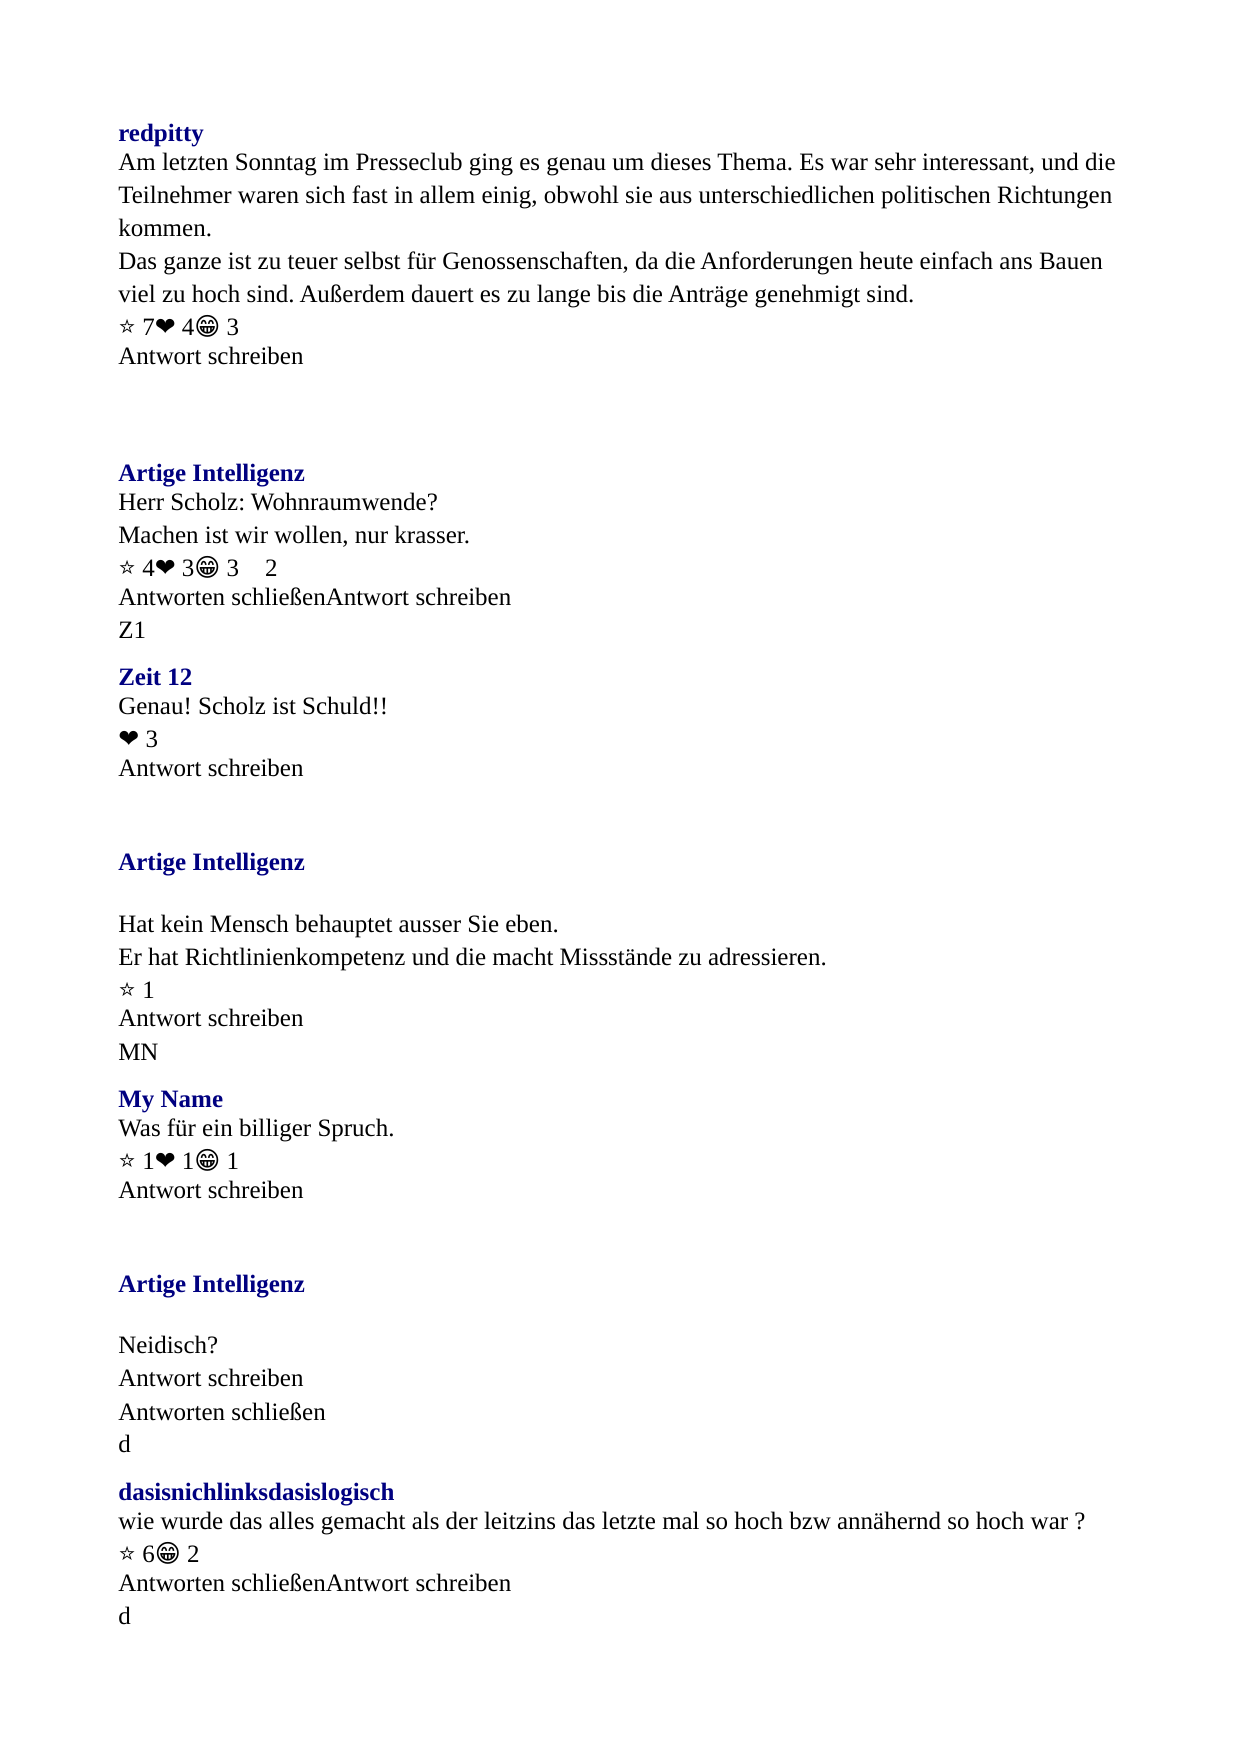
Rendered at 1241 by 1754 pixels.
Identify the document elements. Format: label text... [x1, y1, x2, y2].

text ⭐️ 4❤️ 3😁 3🤨 2 [118, 553, 1122, 582]
text Was für ein billiger Spruch. [118, 1113, 1122, 1142]
text Z1 [118, 615, 1122, 643]
subtitle My Name [118, 1084, 1122, 1113]
text Neidisch? [118, 1331, 1122, 1359]
text Antwort schreiben [118, 341, 1122, 369]
text Machen ist wir wollen, nur krasser. [118, 520, 1122, 549]
text d [118, 1429, 1122, 1458]
subtitle Zeit 12 [118, 662, 1122, 691]
text Er hat Richtlinienkompetenz und die macht Missstände zu adressieren. [118, 942, 1122, 971]
subtitle Artige Intelligenz [118, 1269, 1122, 1297]
text Genau! Scholz ist Schuld!! [118, 691, 1122, 720]
text Hat kein Mensch behauptet ausser Sie eben. [118, 909, 1122, 937]
text Antwort schreiben [118, 1175, 1122, 1203]
text Das ganze ist zu teuer selbst für Genossenschaften, da die Anforderungen heute einfach ans Bauen viel zu hoch sind. Außerdem dauert es zu lange bis die Anträge genehmigt sind. [118, 246, 1122, 308]
text Antworten schließenAntwort schreiben [118, 1568, 1122, 1596]
text ⭐️ 1❤️ 1😁 1 [118, 1146, 1122, 1175]
text ❤️ 3 [118, 724, 1122, 753]
text ⭐️ 1 [118, 975, 1122, 1003]
text Antworten schließenAntwort schreiben [118, 582, 1122, 611]
text ⭐️ 6😁 2 [118, 1539, 1122, 1568]
subtitle Artige Intelligenz [118, 847, 1122, 876]
text Am letzten Sonntag im Presseclub ging es genau um dieses Thema. Es war sehr interessant, und die Teilnehmer waren sich fast in allem einig, obwohl sie aus unterschiedlichen politischen Richtungen kommen. [118, 147, 1122, 242]
text Antwort schreiben [118, 753, 1122, 782]
subtitle Artige Intelligenz [118, 458, 1122, 487]
text Antwort schreiben [118, 1363, 1122, 1392]
text MN [118, 1037, 1122, 1065]
text wie wurde das alles gemacht als der leitzins das letzte mal so hoch bzw annähernd so hoch war ? [118, 1506, 1122, 1535]
text ⭐️ 7❤️ 4😁 3 [118, 312, 1122, 341]
text d [118, 1601, 1122, 1629]
subtitle redpitty [118, 118, 1122, 147]
text Antworten schließen [118, 1397, 1122, 1425]
text Herr Scholz: Wohnraumwende? [118, 487, 1122, 516]
subtitle dasisnichlinksdasislogisch [118, 1477, 1122, 1506]
text Antwort schreiben [118, 1003, 1122, 1032]
